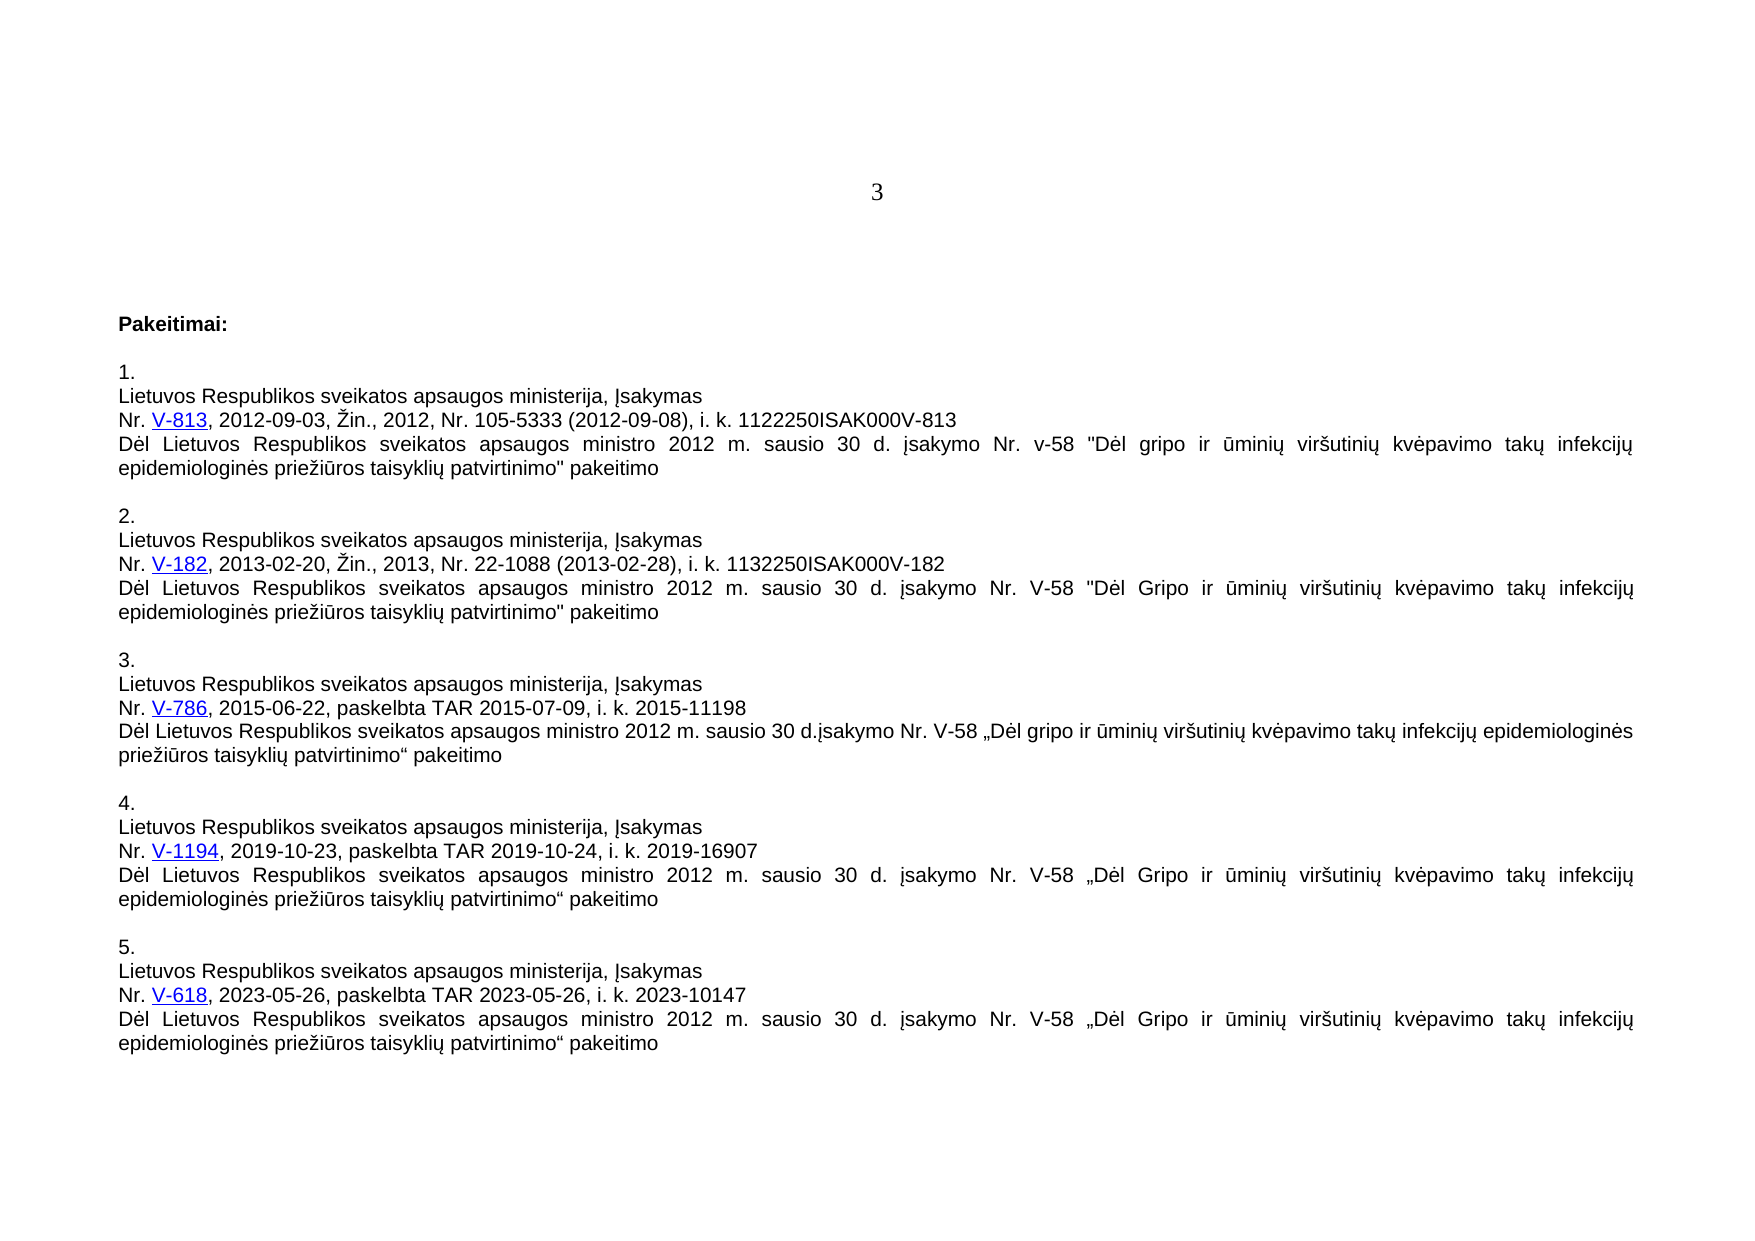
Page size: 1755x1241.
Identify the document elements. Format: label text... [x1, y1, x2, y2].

text Nr. V-1194, 2019-10-23, paskelbta TAR 2019-10-24, i. k. 2019-16907 [118, 839, 1636, 863]
text Nr. V-813, 2012-09-03, Žin., 2012, Nr. 105-5333 (2012-09-08), i. k. 1122250ISAK000V-813 [118, 408, 1636, 432]
text 5. [118, 935, 1636, 959]
text 4. [118, 791, 1636, 815]
text Lietuvos Respublikos sveikatos apsaugos ministerija, Įsakymas [118, 815, 1636, 839]
text Pakeitimai: [118, 312, 1636, 336]
text Nr. V-618, 2023-05-26, paskelbta TAR 2023-05-26, i. k. 2023-10147 [118, 983, 1636, 1007]
text Lietuvos Respublikos sveikatos apsaugos ministerija, Įsakymas [118, 959, 1636, 983]
text Nr. V-182, 2013-02-20, Žin., 2013, Nr. 22-1088 (2013-02-28), i. k. 1132250ISAK000V-182 [118, 552, 1636, 576]
text Dėl Lietuvos Respublikos sveikatos apsaugos ministro 2012 m. sausio 30 d. įsakymo Nr. v-58 "Dėl gripo ir ūminių viršutinių kvėpavimo takų infekcijų epidemiologinės priežiūros taisyklių patvirtinimo" pakeitimo [118, 432, 1636, 480]
text 3. [118, 647, 1636, 671]
text Nr. V-786, 2015-06-22, paskelbta TAR 2015-07-09, i. k. 2015-11198 [118, 695, 1636, 719]
text Dėl Lietuvos Respublikos sveikatos apsaugos ministro 2012 m. sausio 30 d. įsakymo Nr. V-58 "Dėl Gripo ir ūminių viršutinių kvėpavimo takų infekcijų epidemiologinės priežiūros taisyklių patvirtinimo" pakeitimo [118, 576, 1636, 623]
text 2. [118, 504, 1636, 528]
text Lietuvos Respublikos sveikatos apsaugos ministerija, Įsakymas [118, 528, 1636, 552]
text 1. [118, 360, 1636, 384]
text Dėl Lietuvos Respublikos sveikatos apsaugos ministro 2012 m. sausio 30 d. įsakymo Nr. V-58 „Dėl Gripo ir ūminių viršutinių kvėpavimo takų infekcijų epidemiologinės priežiūros taisyklių patvirtinimo“ pakeitimo [118, 1007, 1636, 1055]
text Lietuvos Respublikos sveikatos apsaugos ministerija, Įsakymas [118, 384, 1636, 408]
text Dėl Lietuvos Respublikos sveikatos apsaugos ministro 2012 m. sausio 30 d.įsakymo Nr. V-58 „Dėl gripo ir ūminių viršutinių kvėpavimo takų infekcijų epidemiologinės priežiūros taisyklių patvirtinimo“ pakeitimo [118, 719, 1636, 767]
text Lietuvos Respublikos sveikatos apsaugos ministerija, Įsakymas [118, 671, 1636, 695]
text Dėl Lietuvos Respublikos sveikatos apsaugos ministro 2012 m. sausio 30 d. įsakymo Nr. V-58 „Dėl Gripo ir ūminių viršutinių kvėpavimo takų infekcijų epidemiologinės priežiūros taisyklių patvirtinimo“ pakeitimo [118, 863, 1636, 911]
